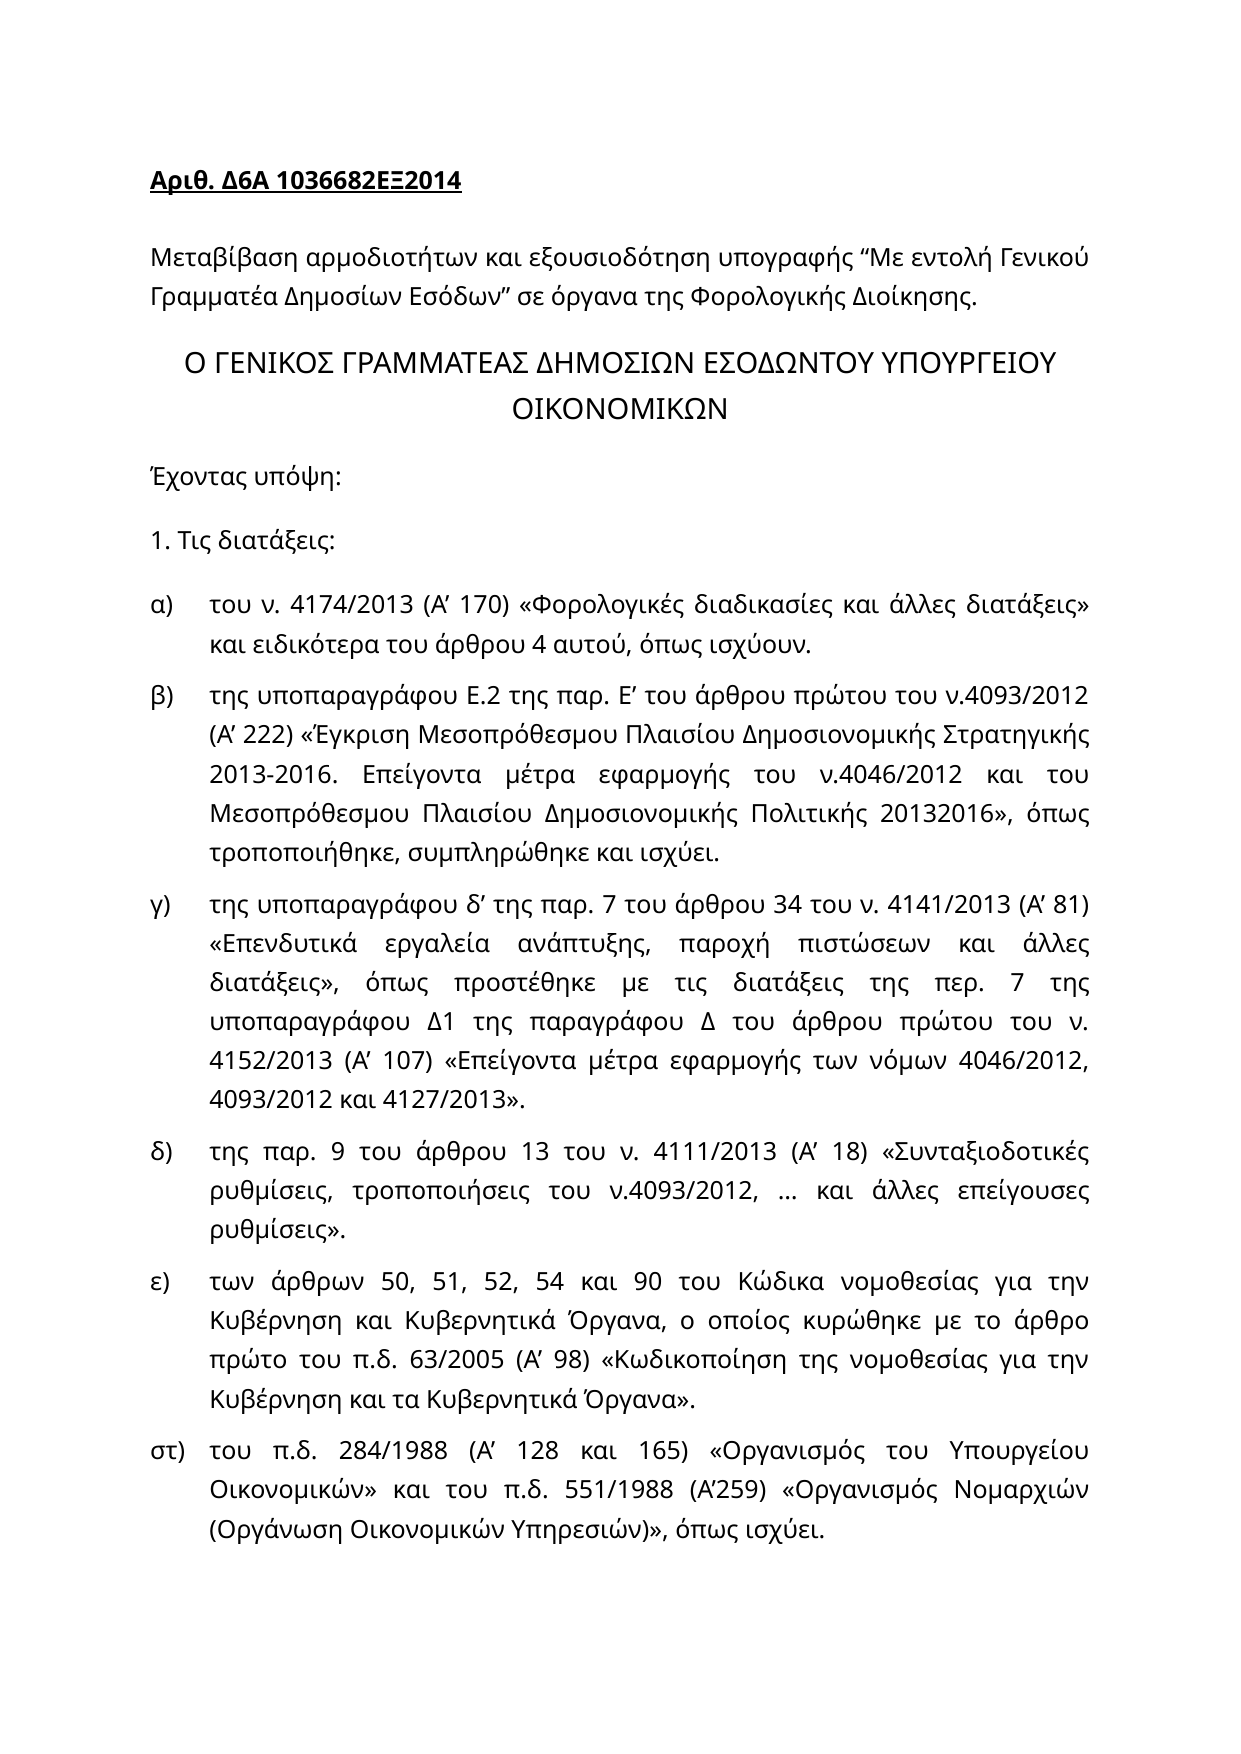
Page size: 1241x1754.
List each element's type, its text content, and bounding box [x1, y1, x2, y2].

list α) του ν. 4174/2013 (Α’ 170) «Φορολογικές διαδικασίες και άλλες διατάξεις» και ειδικότερα του άρθρου 4 αυτού, όπως ισχύουν. [150, 587, 1090, 660]
text 1. Τις διατάξεις: [150, 523, 1090, 557]
list β) της υποπαραγράφου Ε.2 της παρ. Ε’ του άρθρου πρώτου του ν.4093/2012 (Α’ 222) «Έγκριση Μεσοπρόθεσμου Πλαισίου Δημοσιονομικής Στρατηγικής 2013-2016. Επείγοντα μέτρα εφαρμογής του ν.4046/2012 και του Μεσοπρόθεσμου Πλαισίου Δημοσιονομικής Πολιτικής 20132016», όπως τροποποιήθηκε, συμπληρώθηκε και ισχύει. [150, 678, 1090, 869]
title Αριθ. Δ6Α 1036682ΕΞ2014 [150, 162, 1090, 197]
list δ) της παρ. 9 του άρθρου 13 του ν. 4111/2013 (Α’ 18) «Συνταξιοδοτικές ρυθμίσεις, τροποποιήσεις του ν.4093/2012, … και άλλες επείγουσες ρυθμίσεις». [150, 1134, 1090, 1246]
text Ο ΓΕΝΙΚΟΣ ΓΡΑΜΜΑΤΕΑΣ ΔΗΜΟΣΙΩΝ ΕΣΟΔΩΝΤΟΥ ΥΠΟΥΡΓΕΙΟΥ ΟΙΚΟΝΟΜΙΚΩΝ [150, 342, 1090, 428]
text Μεταβίβαση αρμοδιοτήτων και εξουσιοδότηση υπογραφής “Με εντολή Γενικού Γραμματέα Δημοσίων Εσόδων” σε όργανα της Φορολογικής Διοίκησης. [150, 239, 1090, 312]
list γ) της υποπαραγράφου δ’ της παρ. 7 του άρθρου 34 του ν. 4141/2013 (Α’ 81) «Επενδυτικά εργαλεία ανάπτυξης, παροχή πιστώσεων και άλλες διατάξεις», όπως προστέθηκε με τις διατάξεις της περ. 7 της υποπαραγράφου Δ1 της παραγράφου Δ του άρθρου πρώτου του ν. 4152/2013 (Α’ 107) «Επείγοντα μέτρα εφαρμογής των νόμων 4046/2012, 4093/2012 και 4127/2013». [150, 886, 1090, 1116]
list ε) των άρθρων 50, 51, 52, 54 και 90 του Κώδικα νομοθεσίας για την Κυβέρνηση και Κυβερνητικά Όργανα, ο οποίος κυρώθηκε με το άρθρο πρώτο του π.δ. 63/2005 (Α’ 98) «Κωδικοποίηση της νομοθεσίας για την Κυβέρνηση και τα Κυβερνητικά Όργανα». [150, 1264, 1090, 1415]
list στ) του π.δ. 284/1988 (Α’ 128 και 165) «Οργανισμός του Υπουργείου Οικονομικών» και του π.δ. 551/1988 (Α’259) «Οργανισμός Νομαρχιών (Οργάνωση Οικονομικών Υπηρεσιών)», όπως ισχύει. [150, 1433, 1090, 1545]
text Έχοντας υπόψη: [150, 459, 1090, 493]
